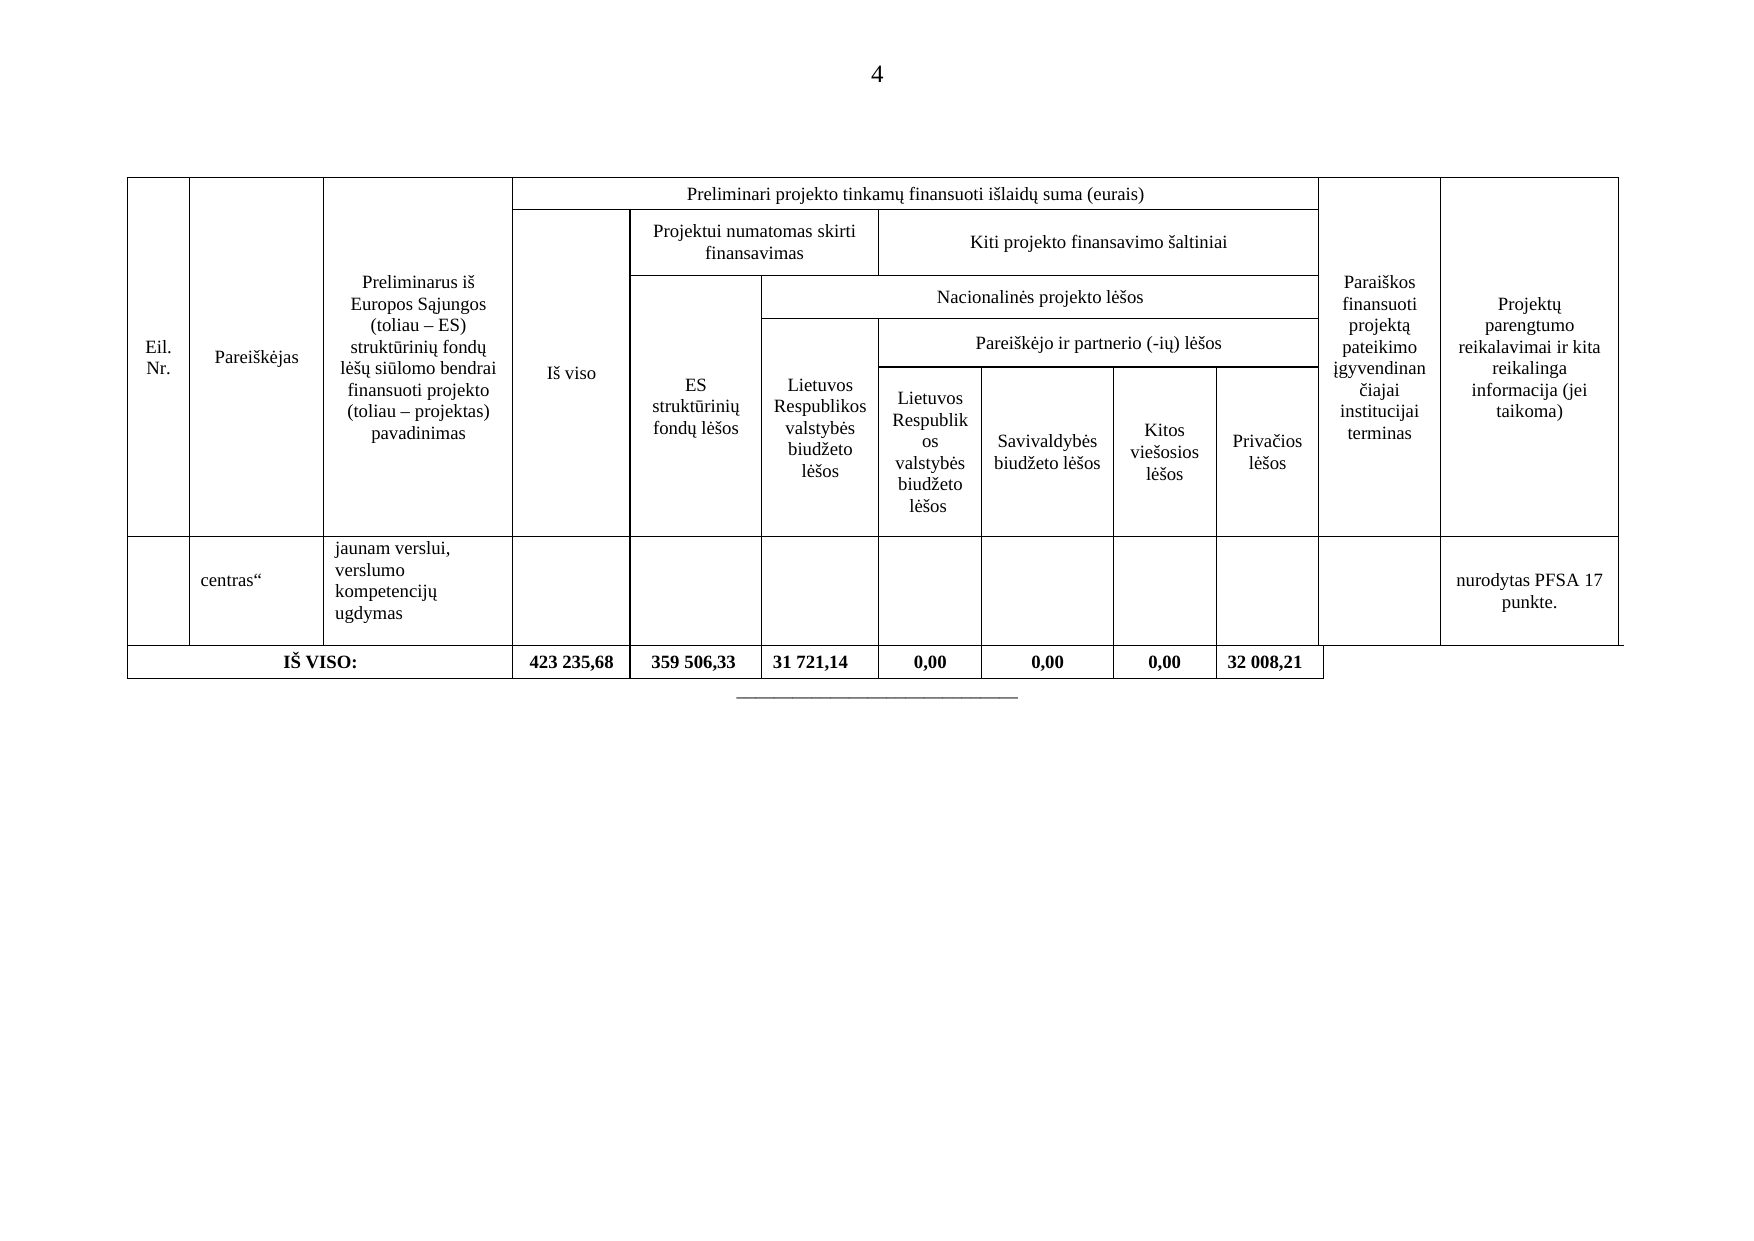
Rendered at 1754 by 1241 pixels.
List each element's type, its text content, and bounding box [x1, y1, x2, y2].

table_cell jaunam verslui, verslumo kompetencijų ugdymas [324, 537, 512, 645]
table_cell [1619, 536, 1624, 645]
table_cell 359 506,33 [631, 646, 761, 678]
table_cell Projektui numatomas skirti finansavimas [631, 210, 878, 274]
table_cell 0,00 [982, 646, 1113, 678]
table_cell Kiti projekto finansavimo šaltiniai [879, 210, 1318, 274]
table_cell Nacionalinės projekto lėšos [762, 276, 1318, 318]
table_cell IŠ VISO: [128, 646, 512, 678]
table_header Eil. Nr. [128, 178, 189, 536]
table_cell [1619, 366, 1624, 536]
table_cell 0,00 [1114, 646, 1216, 678]
table_cell nurodytas PFSA 17 punkte. [1441, 537, 1618, 645]
text ______________________________ [118, 679, 1636, 700]
table_cell [1324, 646, 1445, 678]
table_cell [1619, 318, 1624, 366]
table_cell 32 008,21 [1217, 646, 1323, 678]
table_cell Lietuvos Respublikos valstybės biudžeto lėšos [762, 319, 878, 536]
table_cell Kitos viešosios lėšos [1114, 368, 1216, 536]
table_cell [631, 537, 761, 645]
table_header Paraiškos finansuoti projektą pateikimo įgyvendinančiajai institucijai terminas [1319, 178, 1440, 536]
table_cell [128, 537, 189, 645]
table_cell Pareiškėjo ir partnerio (-ių) lėšos [879, 319, 1318, 366]
table_cell 31 721,14 [762, 646, 878, 678]
table_cell [1217, 537, 1318, 645]
table_cell [513, 537, 629, 645]
table_cell Lietuvos Respublikos valstybės biudžeto lėšos [879, 368, 981, 536]
table_cell 0,00 [879, 646, 981, 678]
table_header Preliminarus iš Europos Sąjungos (toliau – ES) struktūrinių fondų lėšų siūlomo bendrai finansuoti projekto (toliau – projektas) pavadinimas [324, 178, 512, 536]
table_cell 423 235,68 [513, 646, 629, 678]
table_cell [762, 537, 878, 645]
table_cell [879, 537, 981, 645]
table_cell Iš viso [513, 210, 629, 536]
table_cell [1445, 646, 1624, 678]
table_cell [982, 537, 1113, 645]
table_cell [1619, 209, 1624, 274]
table_cell [1619, 275, 1624, 318]
table_header Preliminari projekto tinkamų finansuoti išlaidų suma (eurais) [513, 178, 1318, 208]
table_cell Savivaldybės biudžeto lėšos [982, 368, 1113, 536]
table_cell [1114, 537, 1216, 645]
table_cell ES struktūrinių fondų lėšos [631, 276, 761, 536]
table_header Projektų parengtumo reikalavimai ir kita reikalinga informacija (jei taikoma) [1441, 178, 1618, 536]
table_cell centras“ [190, 537, 323, 645]
table_header Pareiškėjas [190, 178, 323, 536]
table_cell [1319, 537, 1440, 645]
table_cell Privačios lėšos [1217, 368, 1318, 536]
table_header [1619, 177, 1624, 208]
